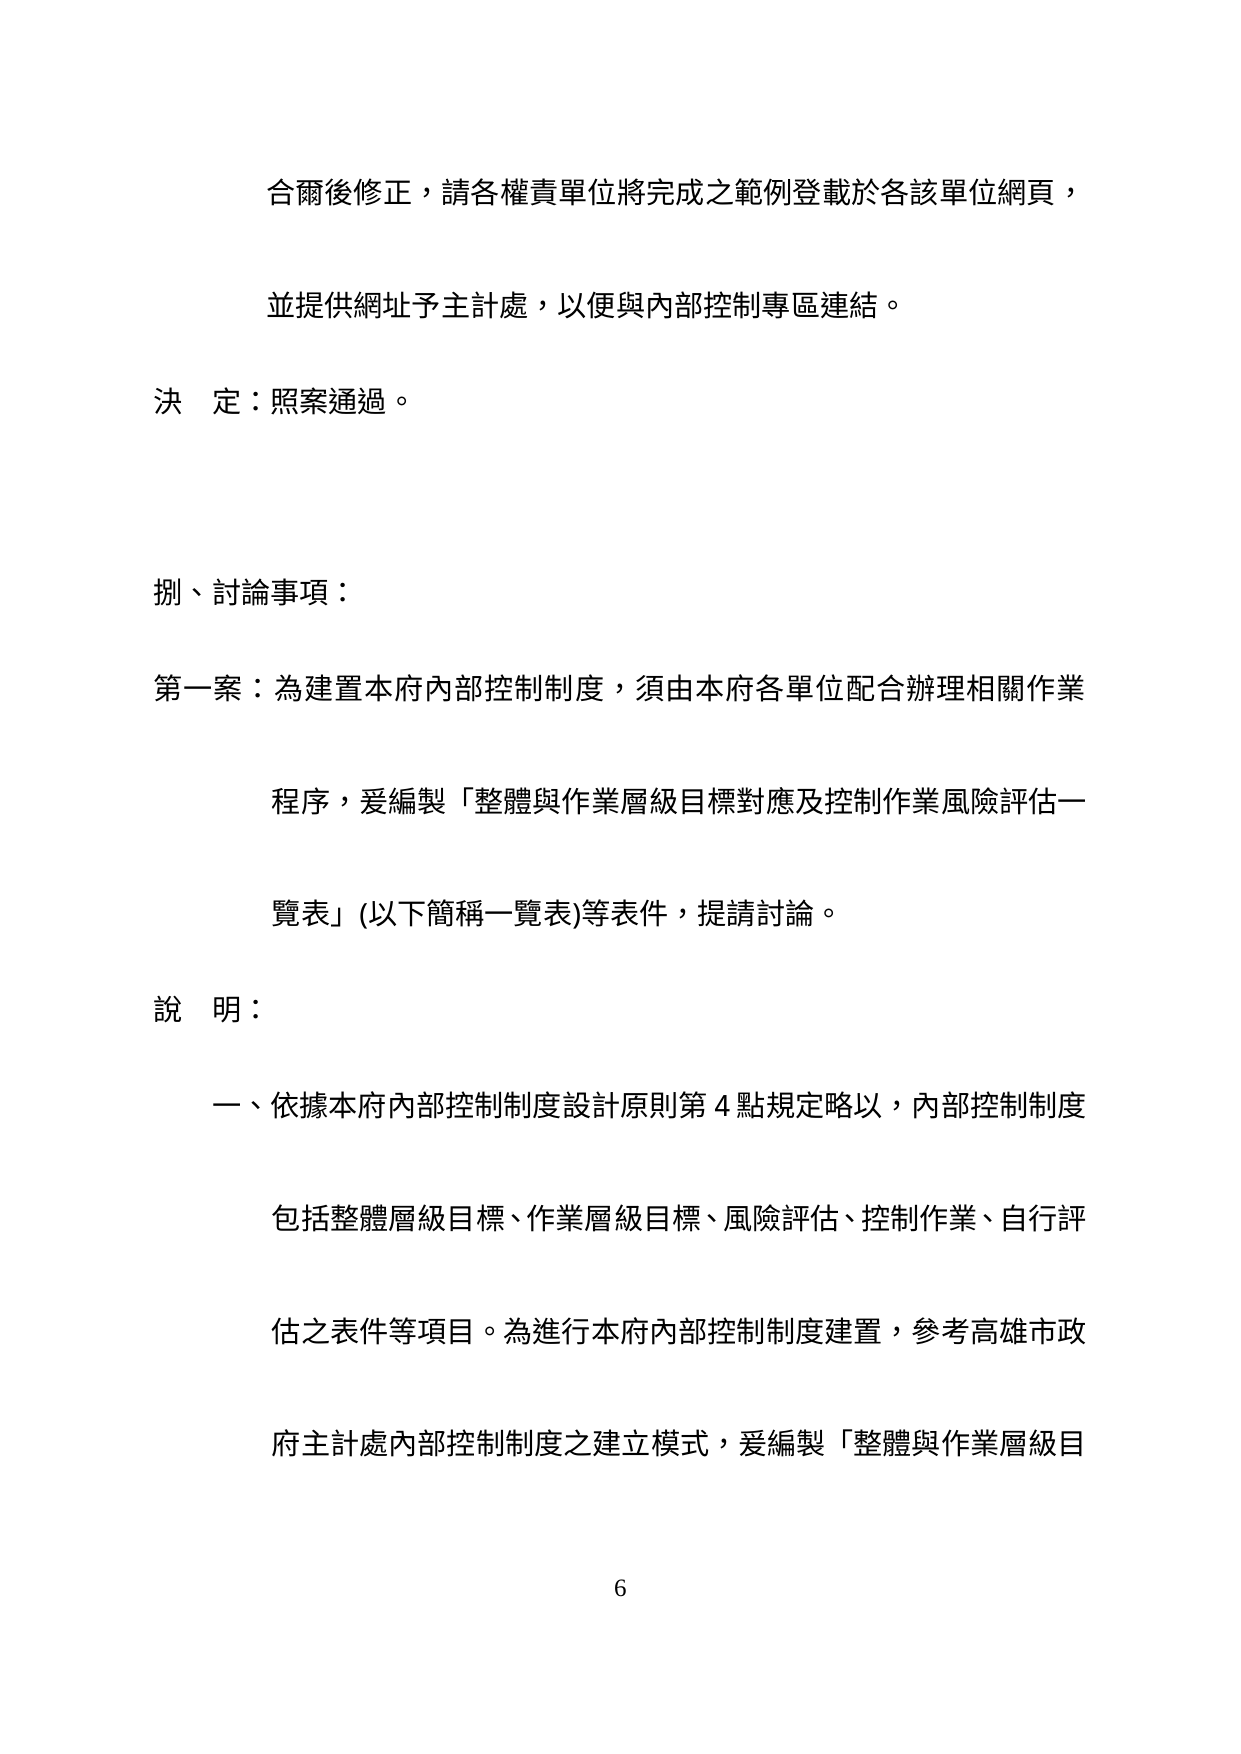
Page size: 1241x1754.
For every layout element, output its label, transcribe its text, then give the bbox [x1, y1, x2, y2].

text 說 明： [153, 971, 1087, 1046]
text 合爾後修正，請各權責單位將完成之範例登載於各該單位網頁，並提供網址予主計處，以便與內部控制專區連結。 [213, 154, 1087, 341]
text 一、依據本府內部控制制度設計原則第4點規定略以，內部控制制度包括整體層級目標、作業層級目標、風險評估、控制作業、自行評估之表件等項目。為進行本府內部控制制度建置，參考高雄市政府主計處內部控制制度之建立模式，爰編製「整體與作業層級目 [213, 1067, 1087, 1479]
text 第一案：為建置本府內部控制制度，須由本府各單位配合辦理相關作業程序，爰編製「整體與作業層級目標對應及控制作業風險評估一覽表」(以下簡稱一覽表)等表件，提請討論。 [153, 649, 1087, 949]
text 捌、討論事項： [153, 553, 1087, 628]
text 決 定：照案通過。 [153, 362, 1087, 437]
